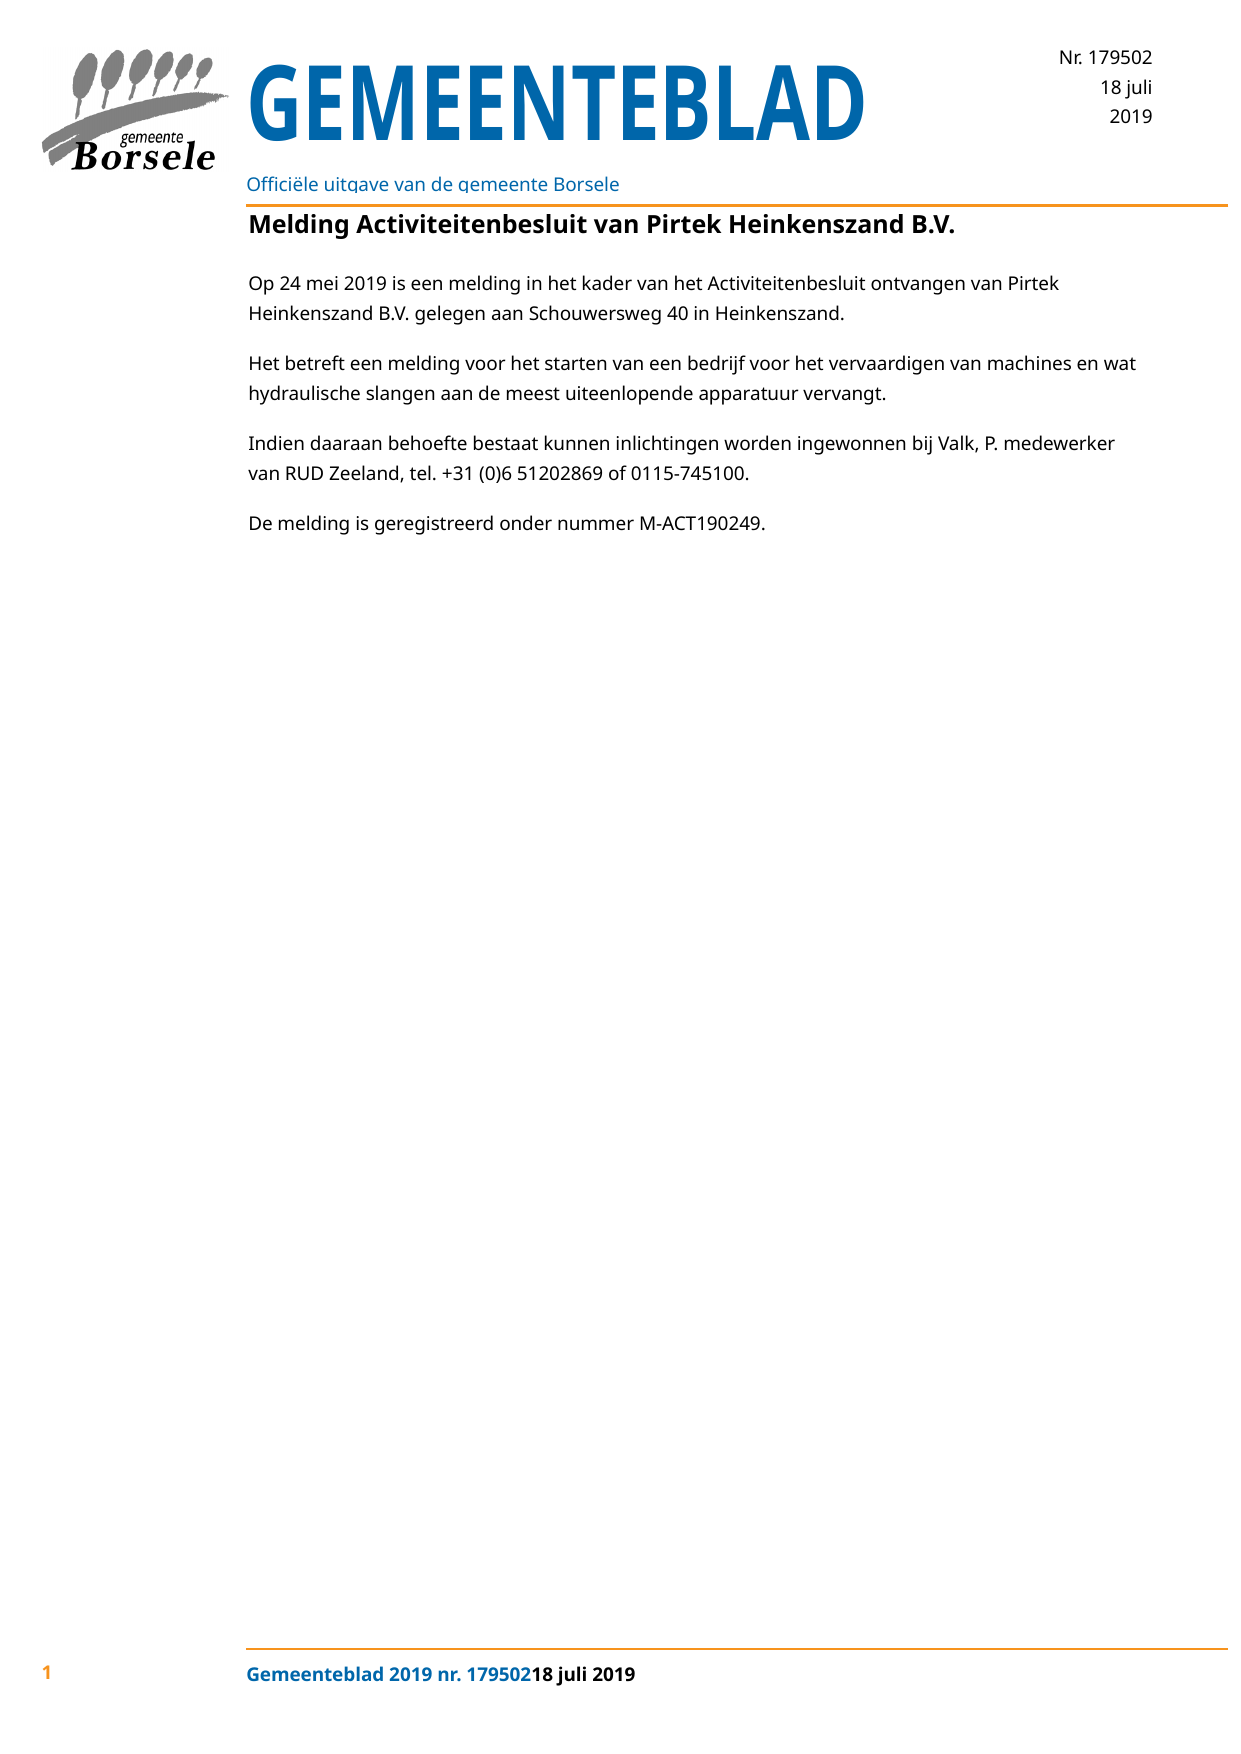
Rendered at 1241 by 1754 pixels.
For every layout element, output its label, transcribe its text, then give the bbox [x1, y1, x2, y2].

text De melding is geregistreerd onder nummer M-ACT190249. [248, 510, 1152, 536]
picture [41, 47, 231, 172]
text Melding Activiteitenbesluit van Pirtek Heinkenszand B.V. [248, 207, 1152, 241]
text Het betreft een melding voor het starten van een bedrijf voor het vervaardigen van machines en wat hydraulische slangen aan de meest uiteenlopende apparatuur vervangt. [248, 350, 1152, 406]
text Op 24 mei 2019 is een melding in het kader van het Activiteitenbesluit ontvangen van Pirtek Heinkenszand B.V. gelegen aan Schouwersweg 40 in Heinkenszand. [248, 270, 1152, 326]
text Indien daaraan behoefte bestaat kunnen inlichtingen worden ingewonnen bij Valk, P. medewerker van RUD Zeeland, tel. +31 (0)6 51202869 of 0115-745100. [248, 430, 1152, 486]
